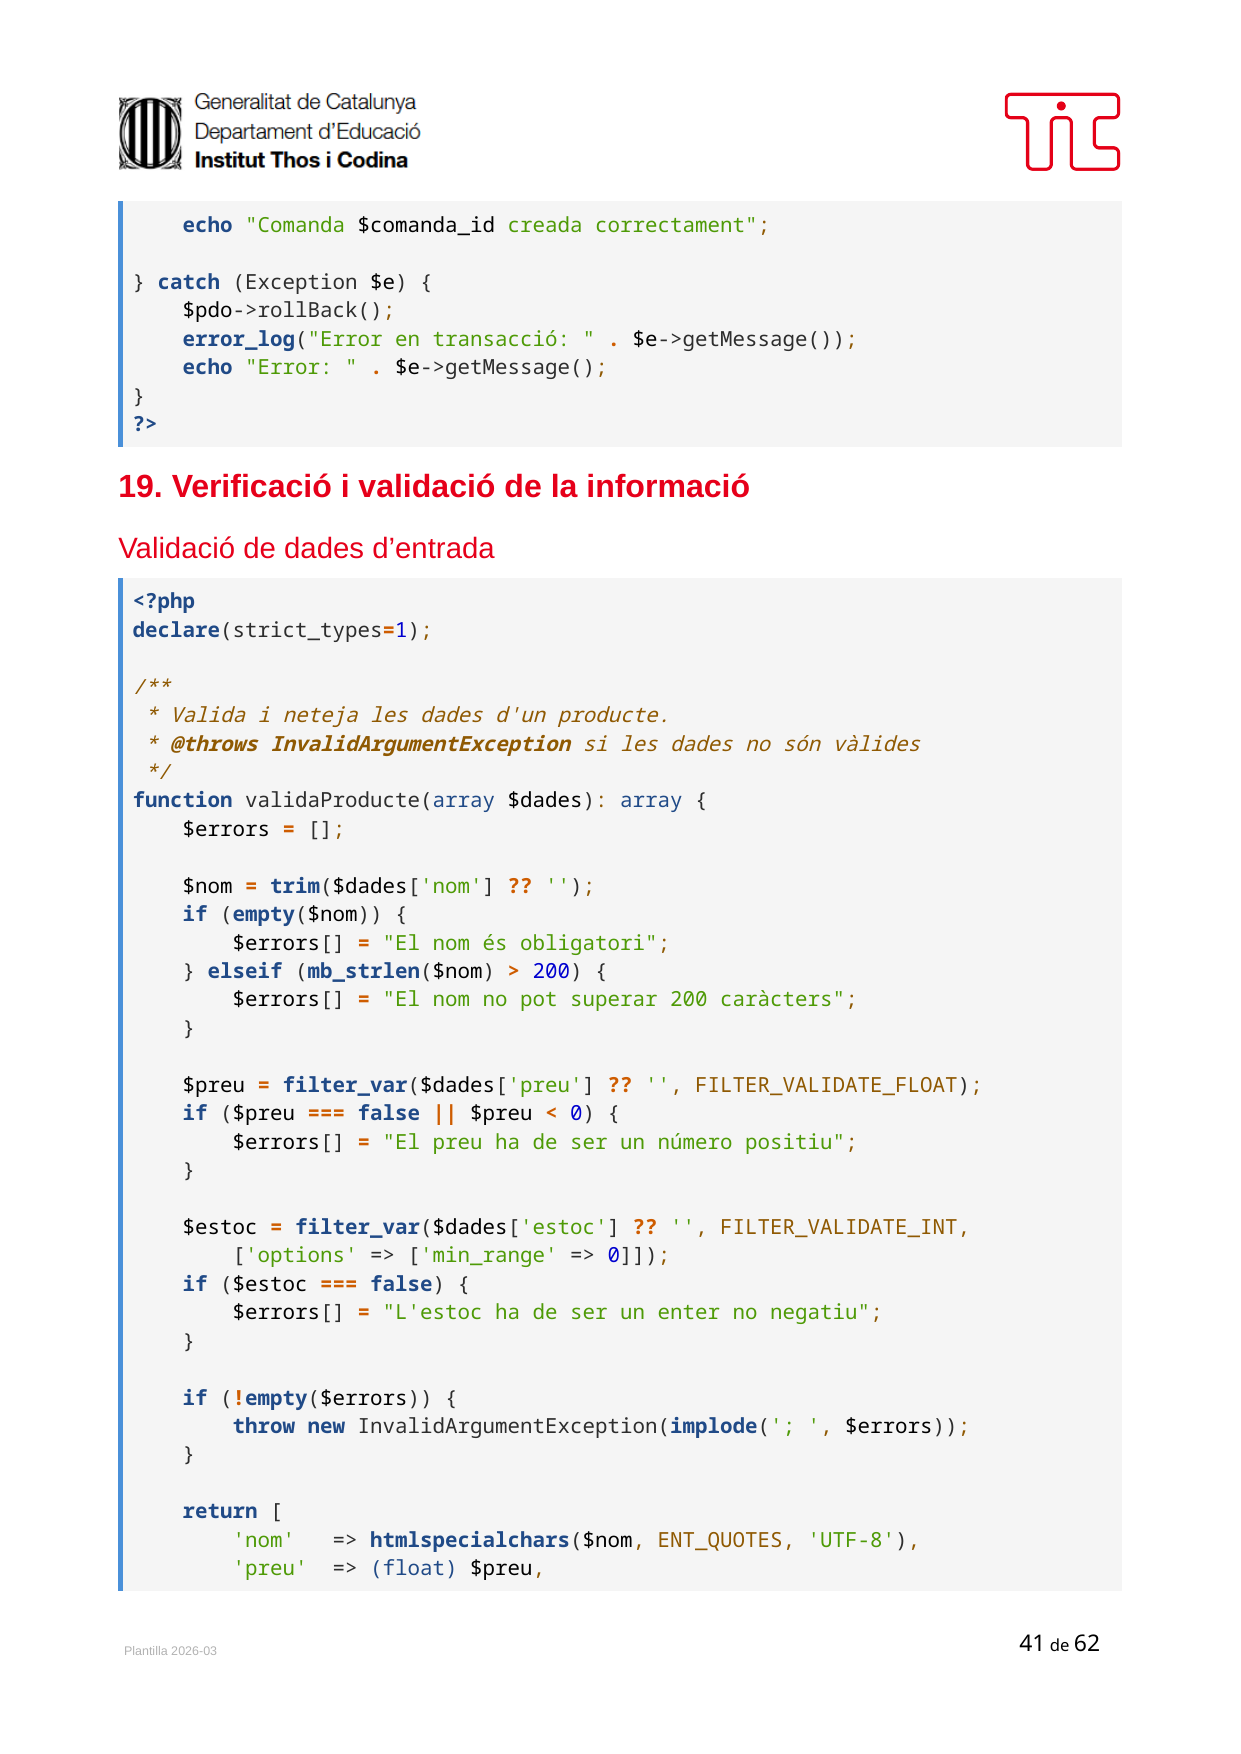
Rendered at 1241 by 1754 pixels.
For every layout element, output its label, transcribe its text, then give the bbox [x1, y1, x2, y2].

text return [ [123, 1496, 1122, 1525]
text } [123, 1013, 1122, 1041]
text if ($estoc === false) { [123, 1269, 1122, 1297]
text } elseif (mb_strlen($nom) > 200) { [123, 956, 1122, 984]
text echo "Error: " . $e->getMessage(); [123, 352, 1122, 381]
text echo "Comanda $comanda_id creada correctament"; [123, 201, 1122, 239]
text } catch (Exception $e) { [123, 267, 1122, 296]
text <?php [123, 578, 1122, 615]
subtitle Validació de dades d’entrada [118, 531, 1122, 565]
text error_log("Error en transacció: " . $e->getMessage()); [123, 324, 1122, 352]
text ['options' => ['min_range' => 0]]); [123, 1241, 1122, 1269]
text ?> [123, 409, 1122, 447]
text } [123, 1439, 1122, 1468]
text } [123, 1326, 1122, 1354]
text */ [123, 757, 1122, 786]
text if (empty($nom)) { [123, 899, 1122, 928]
text $nom = trim($dades['nom'] ?? ''); [123, 871, 1122, 899]
text } [123, 1155, 1122, 1184]
text $errors[] = "El preu ha de ser un número positiu"; [123, 1127, 1122, 1155]
text 'preu' => (float) $preu, [123, 1553, 1122, 1591]
text throw new InvalidArgumentException(implode('; ', $errors)); [123, 1411, 1122, 1439]
text } [123, 381, 1122, 409]
text $errors[] = "El nom és obligatori"; [123, 928, 1122, 956]
text 'nom' => htmlspecialchars($nom, ENT_QUOTES, 'UTF-8'), [123, 1525, 1122, 1553]
text declare(strict_types=1); [123, 615, 1122, 643]
text $errors[] = "L'estoc ha de ser un enter no negatiu"; [123, 1297, 1122, 1326]
picture [118, 92, 422, 171]
text /** [123, 672, 1122, 700]
text * @throws InvalidArgumentException si les dades no són vàlides [123, 729, 1122, 757]
subtitle 19. Verificació i validació de la informació [118, 467, 1122, 504]
text function validaProducte(array $dades): array { [123, 786, 1122, 814]
text $errors[] = "El nom no pot superar 200 caràcters"; [123, 984, 1122, 1013]
picture [1004, 92, 1123, 171]
text $pdo->rollBack(); [123, 296, 1122, 324]
text * Valida i neteja les dades d'un producte. [123, 700, 1122, 729]
text if ($preu === false || $preu < 0) { [123, 1098, 1122, 1127]
text $estoc = filter_var($dades['estoc'] ?? '', FILTER_VALIDATE_INT, [123, 1212, 1122, 1241]
text if (!empty($errors)) { [123, 1383, 1122, 1411]
text $errors = []; [123, 814, 1122, 842]
text $preu = filter_var($dades['preu'] ?? '', FILTER_VALIDATE_FLOAT); [123, 1070, 1122, 1098]
